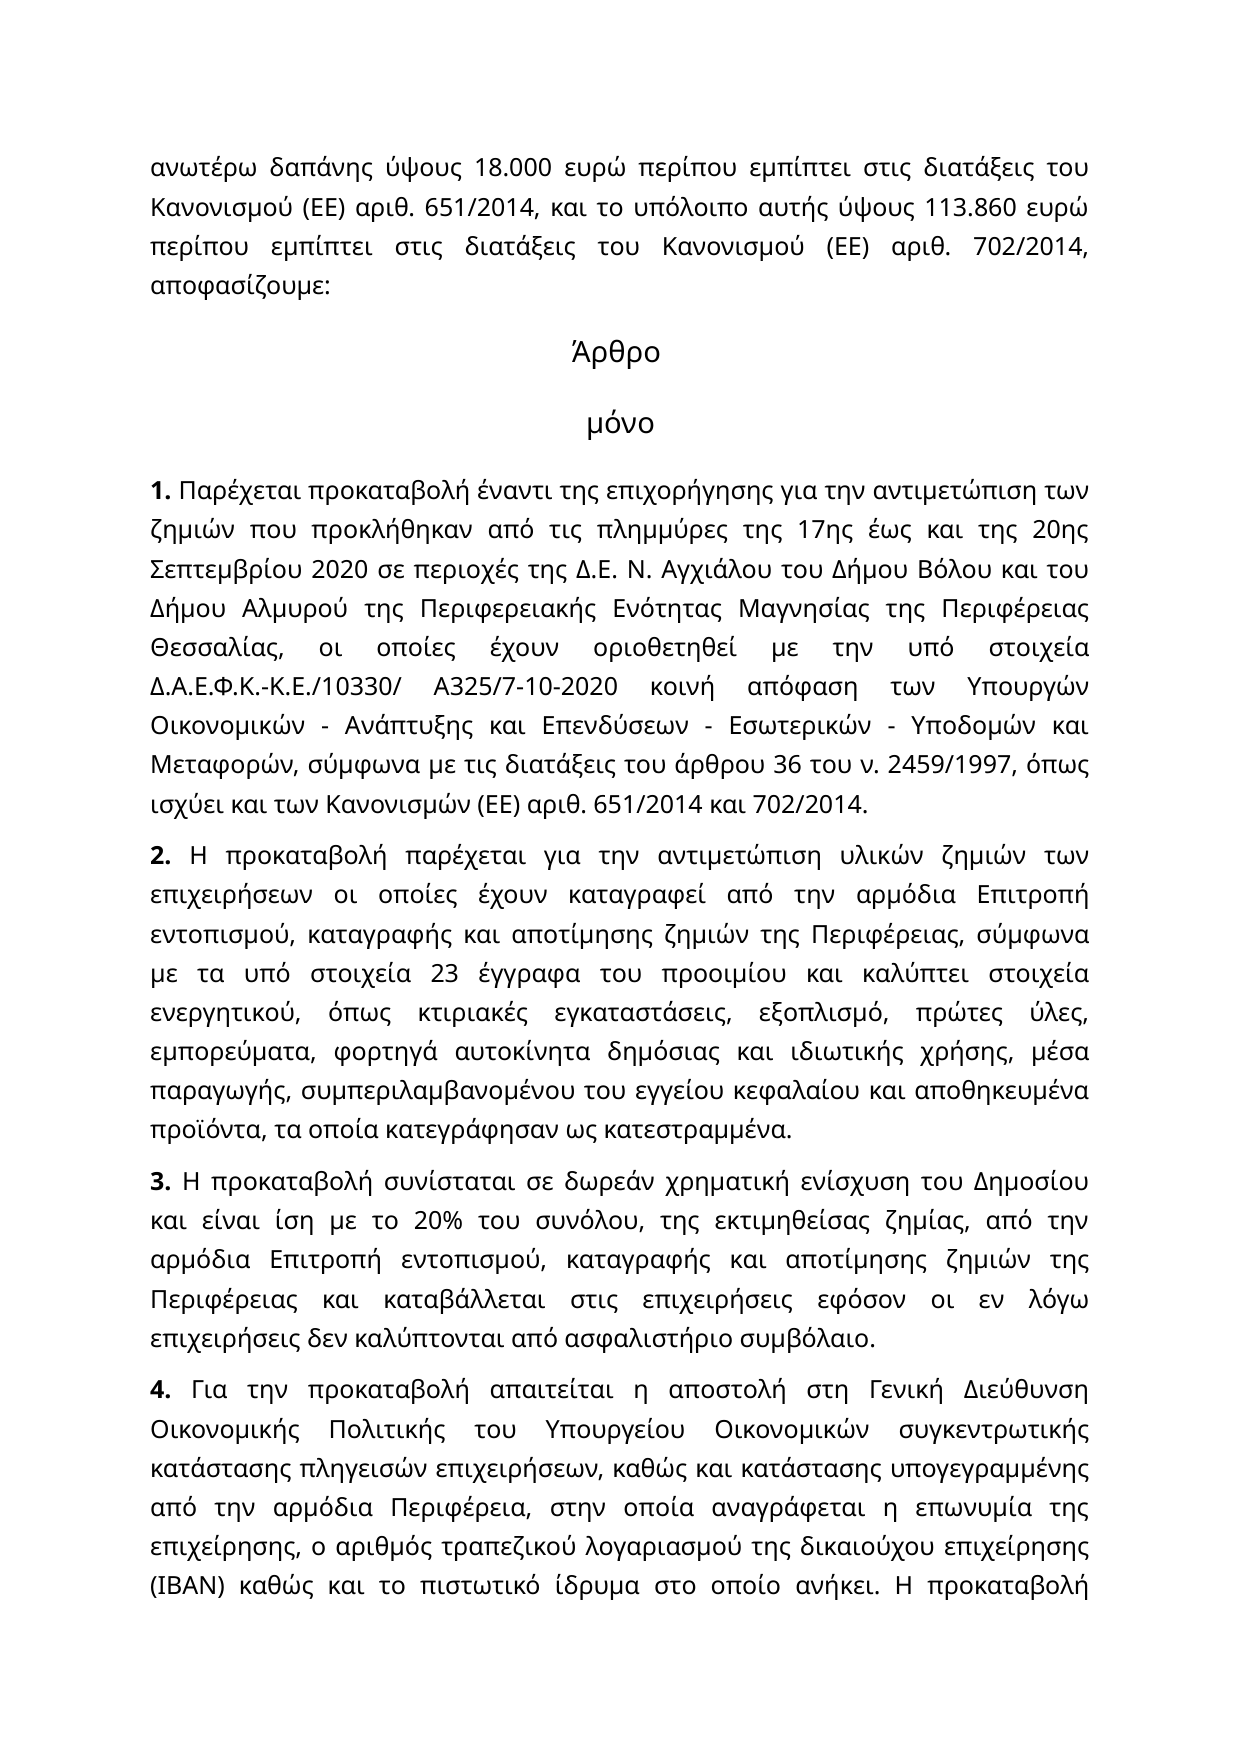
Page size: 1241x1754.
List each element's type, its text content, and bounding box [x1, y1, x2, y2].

text 3. Η προκαταβολή συνίσταται σε δωρεάν χρηματική ενίσχυση του Δημοσίου και είναι ίση με το 20% του συνόλου, της εκτιμηθείσας ζημίας, από την αρμόδια Επιτροπή εντοπισμού, καταγραφής και αποτίμησης ζημιών της Περιφέρειας και καταβάλλεται στις επιχειρήσεις εφόσον οι εν λόγω επιχειρήσεις δεν καλύπτονται από ασφαλιστήριο συμβόλαιο. [150, 1164, 1090, 1354]
text 4. Για την προκαταβολή απαιτείται η αποστολή στη Γενική Διεύθυνση Οικονομικής Πολιτικής του Υπουργείου Οικονομικών συγκεντρωτικής κατάστασης πληγεισών επιχειρήσεων, καθώς και κατάστασης υπογεγραμμένης από την αρμόδια Περιφέρεια, στην οποία αναγράφεται η επωνυμία της επιχείρησης, ο αριθμός τραπεζικού λογαριασμού της δικαιούχου επιχείρησης (IBAN) καθώς και το πιστωτικό ίδρυμα στο οποίο ανήκει. Η προκαταβολή [150, 1372, 1090, 1602]
subtitle μόνο [150, 402, 1090, 442]
text ανωτέρω δαπάνης ύψους 18.000 ευρώ περίπου εμπίπτει στις διατάξεις του Κανονισμού (ΕΕ) αριθ. 651/2014, και το υπόλοιπο αυτής ύψους 113.860 ευρώ περίπου εμπίπτει στις διατάξεις του Κανονισμού (ΕΕ) αριθ. 702/2014, αποφασίζουμε: [150, 150, 1090, 302]
subtitle Άρθρο [150, 332, 1090, 371]
text 1. Παρέχεται προκαταβολή έναντι της επιχορήγησης για την αντιμετώπιση των ζημιών που προκλήθηκαν από τις πλημμύρες της 17ης έως και της 20ης Σεπτεμβρίου 2020 σε περιοχές της Δ.Ε. Ν. Αγχιάλου του Δήμου Βόλου και του Δήμου Αλμυρού της Περιφερειακής Ενότητας Μαγνησίας της Περιφέρειας Θεσσαλίας, οι οποίες έχουν οριοθετηθεί με την υπό στοιχεία Δ.Α.Ε.Φ.Κ.-Κ.Ε./10330/ Α325/7-10-2020 κοινή απόφαση των Υπουργών Οικονομικών - Ανάπτυξης και Επενδύσεων - Εσωτερικών - Υποδομών και Μεταφορών, σύμφωνα με τις διατάξεις του άρθρου 36 του ν. 2459/1997, όπως ισχύει και των Κανονισμών (ΕΕ) αριθ. 651/2014 και 702/2014. [150, 473, 1090, 820]
text 2. Η προκαταβολή παρέχεται για την αντιμετώπιση υλικών ζημιών των επιχειρήσεων οι οποίες έχουν καταγραφεί από την αρμόδια Επιτροπή εντοπισμού, καταγραφής και αποτίμησης ζημιών της Περιφέρειας, σύμφωνα με τα υπό στοιχεία 23 έγγραφα του προοιμίου και καλύπτει στοιχεία ενεργητικού, όπως κτιριακές εγκαταστάσεις, εξοπλισμό, πρώτες ύλες, εμπορεύματα, φορτηγά αυτοκίνητα δημόσιας και ιδιωτικής χρήσης, μέσα παραγωγής, συμπεριλαμβανομένου του εγγείου κεφαλαίου και αποθηκευμένα προϊόντα, τα οποία κατεγράφησαν ως κατεστραμμένα. [150, 838, 1090, 1146]
